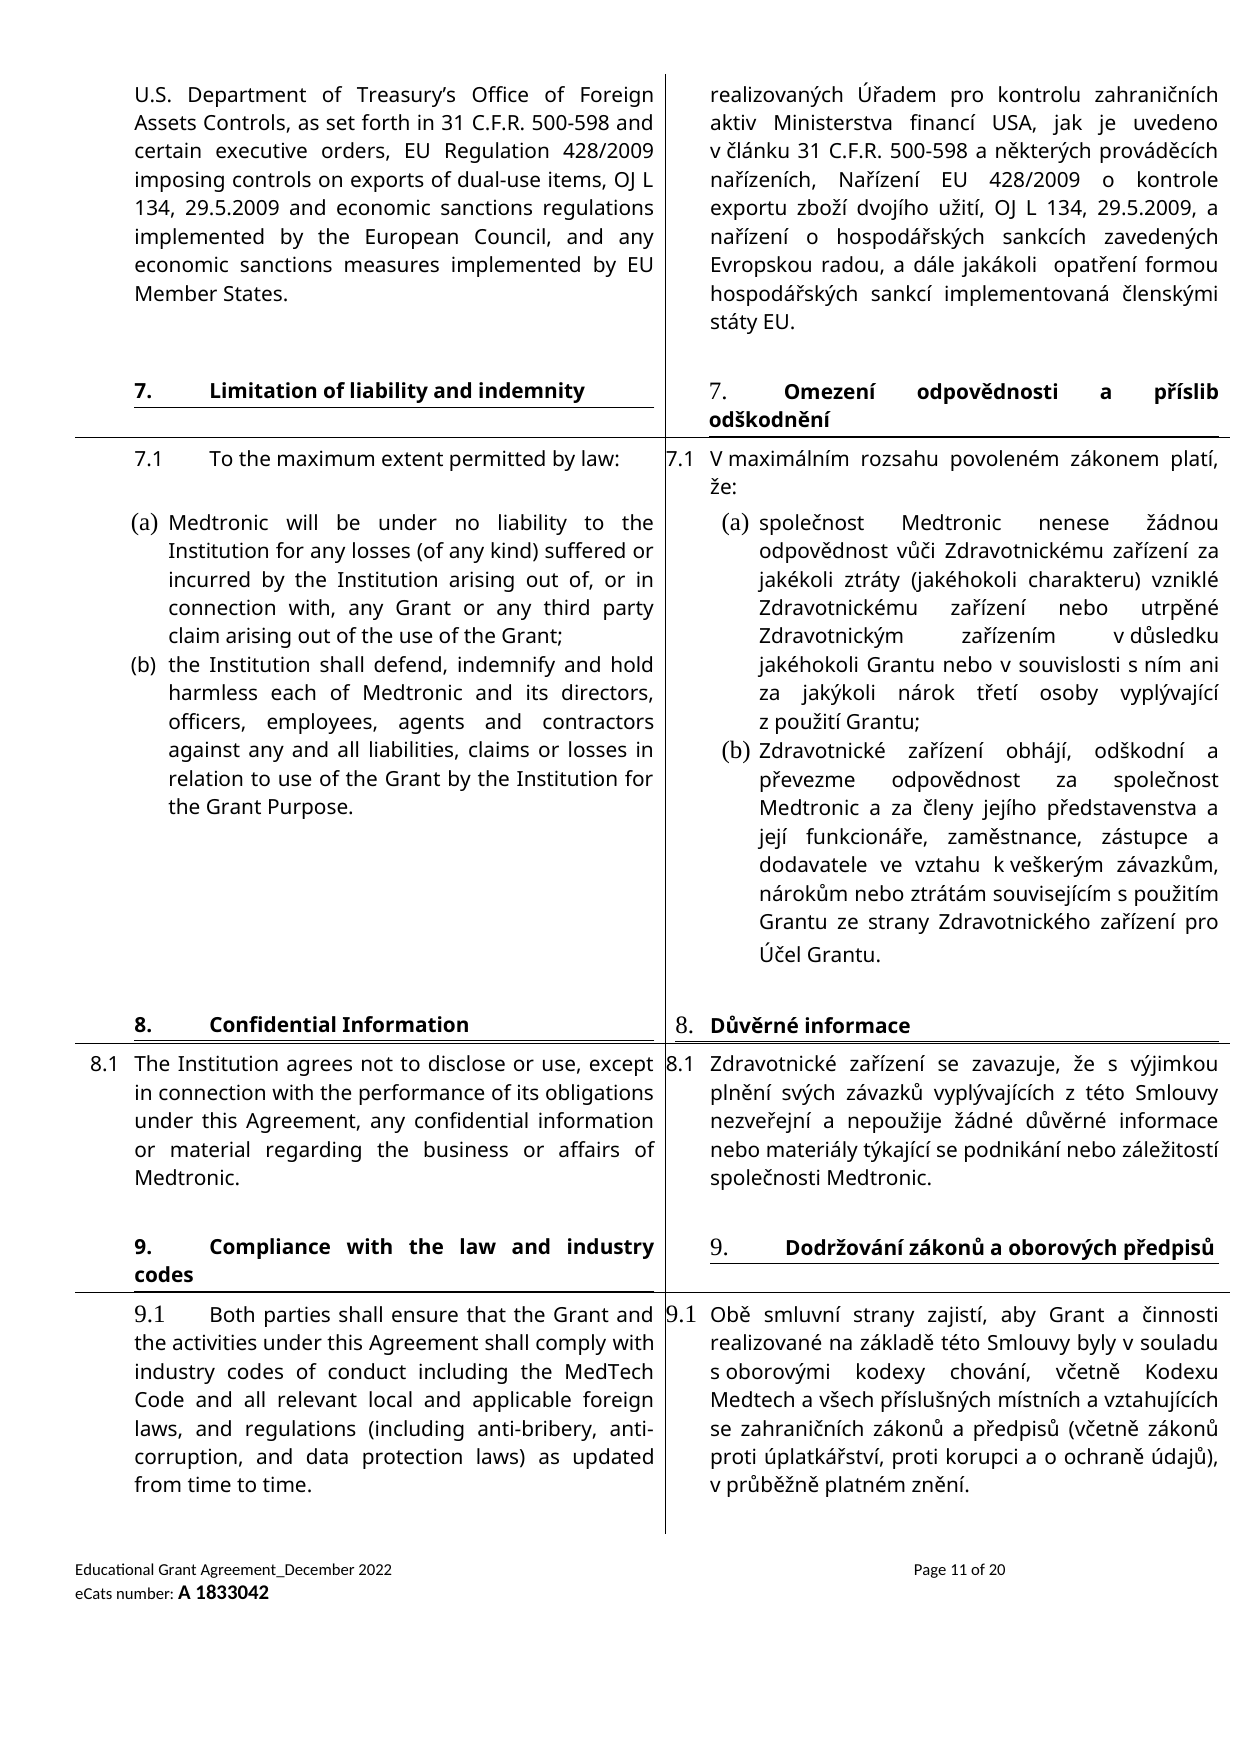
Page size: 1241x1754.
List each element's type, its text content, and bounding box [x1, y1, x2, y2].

table_cell [666, 1192, 1230, 1226]
table_cell [666, 970, 1230, 1004]
table_cell Důvěrné informace [666, 1004, 1230, 1042]
table_cell [666, 1499, 1230, 1533]
table_cell společnost Medtronic nenese žádnou odpovědnost vůči Zdravotnickému zařízení za jakékoli ztráty (jakéhokoli charakteru) vzniklé Zdravotnickému zařízení nebo utrpěné Zdravotnickým zařízením v důsledku jakéhokoli Grantu nebo v souvislosti s ním ani za jakýkoli nárok třetí osoby vyplývající z použití Grantu; Zdravotnické zařízení obhájí, odškodní a převezme odpovědnost za společnost Medtronic a za členy jejího představenstva a její funkcionáře, zaměstnance, zástupce a dodavatele ve vztahu k veškerým závazkům, nárokům nebo ztrátám souvisejícím s použitím Grantu ze strany Zdravotnického zařízení pro Účel Grantu. [666, 501, 1230, 969]
table_cell Omezení odpovědnosti a příslib odškodnění [666, 370, 1230, 437]
table_cell realizovaných Úřadem pro kontrolu zahraničních aktiv Ministerstva financí USA, jak je uvedeno v článku 31 C.F.R. 500-598 a některých prováděcích nařízeních, Nařízení EU 428/2009 o kontrole exportu zboží dvojího užití, OJ L 134, 29.5.2009, a nařízení o hospodářských sankcích zavedených Evropskou radou, a dále jakákoli opatření formou hospodářských sankcí implementovaná členskými státy EU. [666, 74, 1230, 336]
table_cell [75, 336, 665, 370]
table_cell Medtronic will be under no liability to the Institution for any losses (of any kind) suffered or incurred by the Institution arising out of, or in connection with, any Grant or any third party claim arising out of the use of the Grant; the Institution shall defend, indemnify and hold harmless each of Medtronic and its directors, officers, employees, agents and contractors against any and all liabilities, claims or losses in relation to use of the Grant by the Institution for the Grant Purpose. [75, 501, 665, 969]
table_cell U.S. Department of Treasury’s Office of Foreign Assets Controls, as set forth in 31 C.F.R. 500-598 and certain executive orders, EU Regulation 428/2009 imposing controls on exports of dual-use items, OJ L 134, 29.5.2009 and economic sanctions regulations implemented by the European Council, and any economic sanctions measures implemented by EU Member States. [75, 74, 665, 336]
table_cell [666, 336, 1230, 370]
table_cell V maximálním rozsahu povoleném zákonem platí, že: [666, 438, 1230, 501]
table_cell Limitation of liability and indemnity [75, 370, 665, 437]
table_cell Confidential Information [75, 1004, 665, 1042]
table_cell Zdravotnické zařízení se zavazuje, že s výjimkou plnění svých závazků vyplývajících z této Smlouvy nezveřejní a nepoužije žádné důvěrné informace nebo materiály týkající se podnikání nebo záležitostí společnosti Medtronic. [666, 1044, 1230, 1192]
table_cell Obě smluvní strany zajistí, aby Grant a činnosti realizované na základě této Smlouvy byly v souladu s oborovými kodexy chování, včetně Kodexu Medtech a všech příslušných místních a vztahujících se zahraničních zákonů a předpisů (včetně zákonů proti úplatkářství, proti korupci a o ochraně údajů), v průběžně platném znění. [666, 1293, 1230, 1499]
table_cell [75, 1499, 665, 1533]
table_cell [75, 970, 665, 1004]
table_cell Compliance with the law and industry codes [75, 1226, 665, 1292]
table_cell [75, 1192, 665, 1226]
table_cell 8.1 The Institution agrees not to disclose or use, except in connection with the performance of its obligations under this Agreement, any confidential information or material regarding the business or affairs of Medtronic. [75, 1044, 665, 1192]
table_cell To the maximum extent permitted by law: [75, 438, 665, 501]
table_cell Both parties shall ensure that the Grant and the activities under this Agreement shall comply with industry codes of conduct including the MedTech Code and all relevant local and applicable foreign laws, and regulations (including anti-bribery, anti-corruption, and data protection laws) as updated from time to time. [75, 1293, 665, 1499]
table_cell Dodržování zákonů a oborových předpisů [666, 1226, 1230, 1292]
